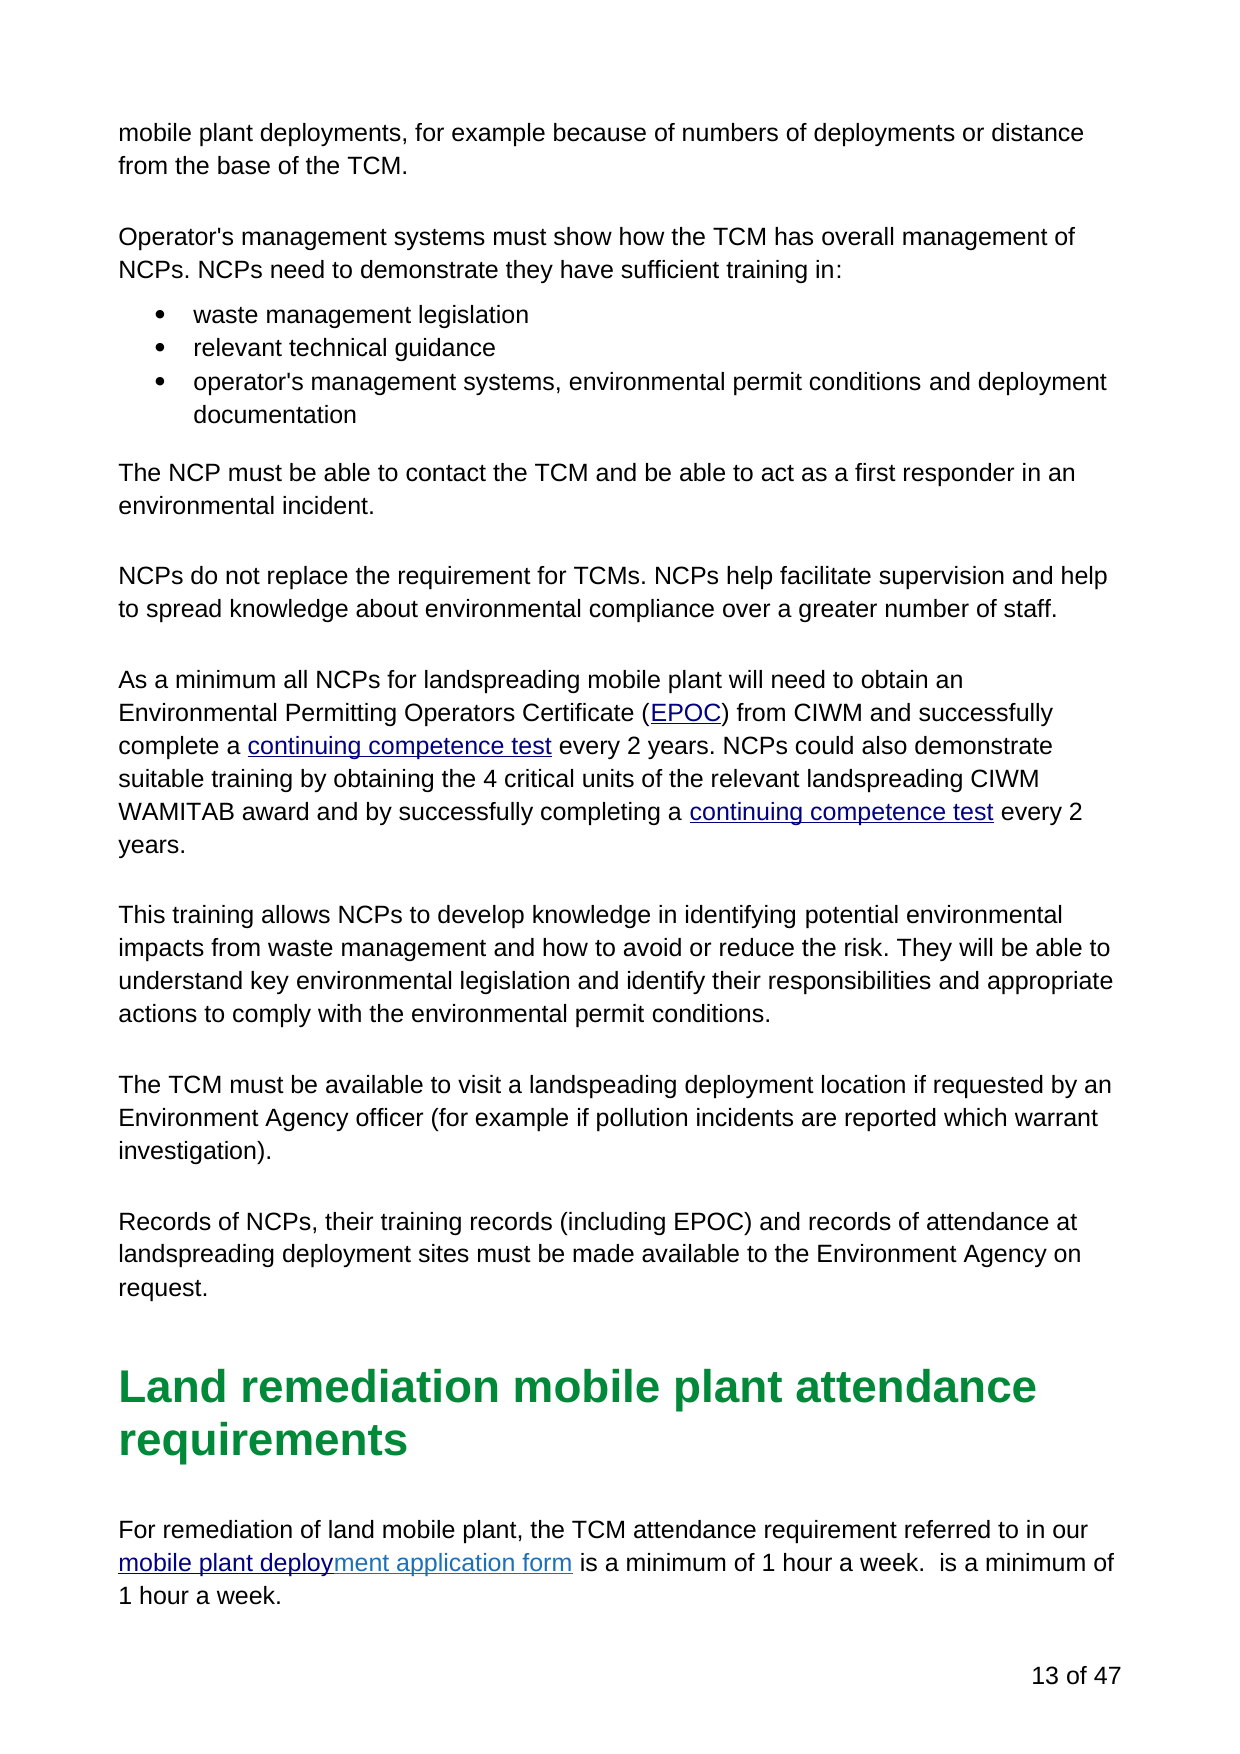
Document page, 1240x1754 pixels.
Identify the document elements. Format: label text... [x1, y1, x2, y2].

text For remediation of land mobile plant, the TCM attendance requirement referred to in our mobile plant deployment application form is a minimum of 1 hour a week. is a minimum of 1 hour a week. [118, 1515, 1121, 1610]
text Records of NCPs, their training records (including EPOC) and records of attendance at landspreading deployment sites must be made available to the Environment Agency on request. [118, 1206, 1121, 1301]
text Operator's management systems must show how the TCM has overall management of NCPs. NCPs need to demonstrate they have sufficient training in: [118, 222, 1121, 283]
subtitle Land remediation mobile plant attendance requirements [118, 1360, 1121, 1465]
text NCPs do not replace the requirement for TCMs. NCPs help facilitate supervision and help to spread knowledge about environmental compliance over a greater number of staff. [118, 561, 1121, 623]
list waste management legislation [156, 300, 1121, 329]
text mobile plant deployments, for example because of numbers of deployments or distance from the base of the TCM. [118, 118, 1121, 180]
list relevant technical guidance [156, 333, 1121, 362]
text This training allows NCPs to develop knowledge in identifying potential environmental impacts from waste management and how to avoid or reduce the risk. They will be able to understand key environmental legislation and identify their responsibilities and appropriate actions to comply with the environmental permit conditions. [118, 900, 1121, 1028]
text The TCM must be available to visit a landspeading deployment location if requested by an Environment Agency officer (for example if pollution incidents are reported which warrant investigation). [118, 1070, 1121, 1165]
text As a minimum all NCPs for landspreading mobile plant will need to obtain an Environmental Permitting Operators Certificate (EPOC) from CIWM and successfully complete a continuing competence test every 2 years. NCPs could also demonstrate suitable training by obtaining the 4 critical units of the relevant landspreading CIWM WAMITAB award and by successfully completing a continuing competence test every 2 years. [118, 665, 1121, 858]
text The NCP must be able to contact the TCM and be able to act as a first responder in an environmental incident. [118, 458, 1121, 519]
list operator's management systems, environmental permit conditions and deployment documentation [156, 366, 1121, 428]
